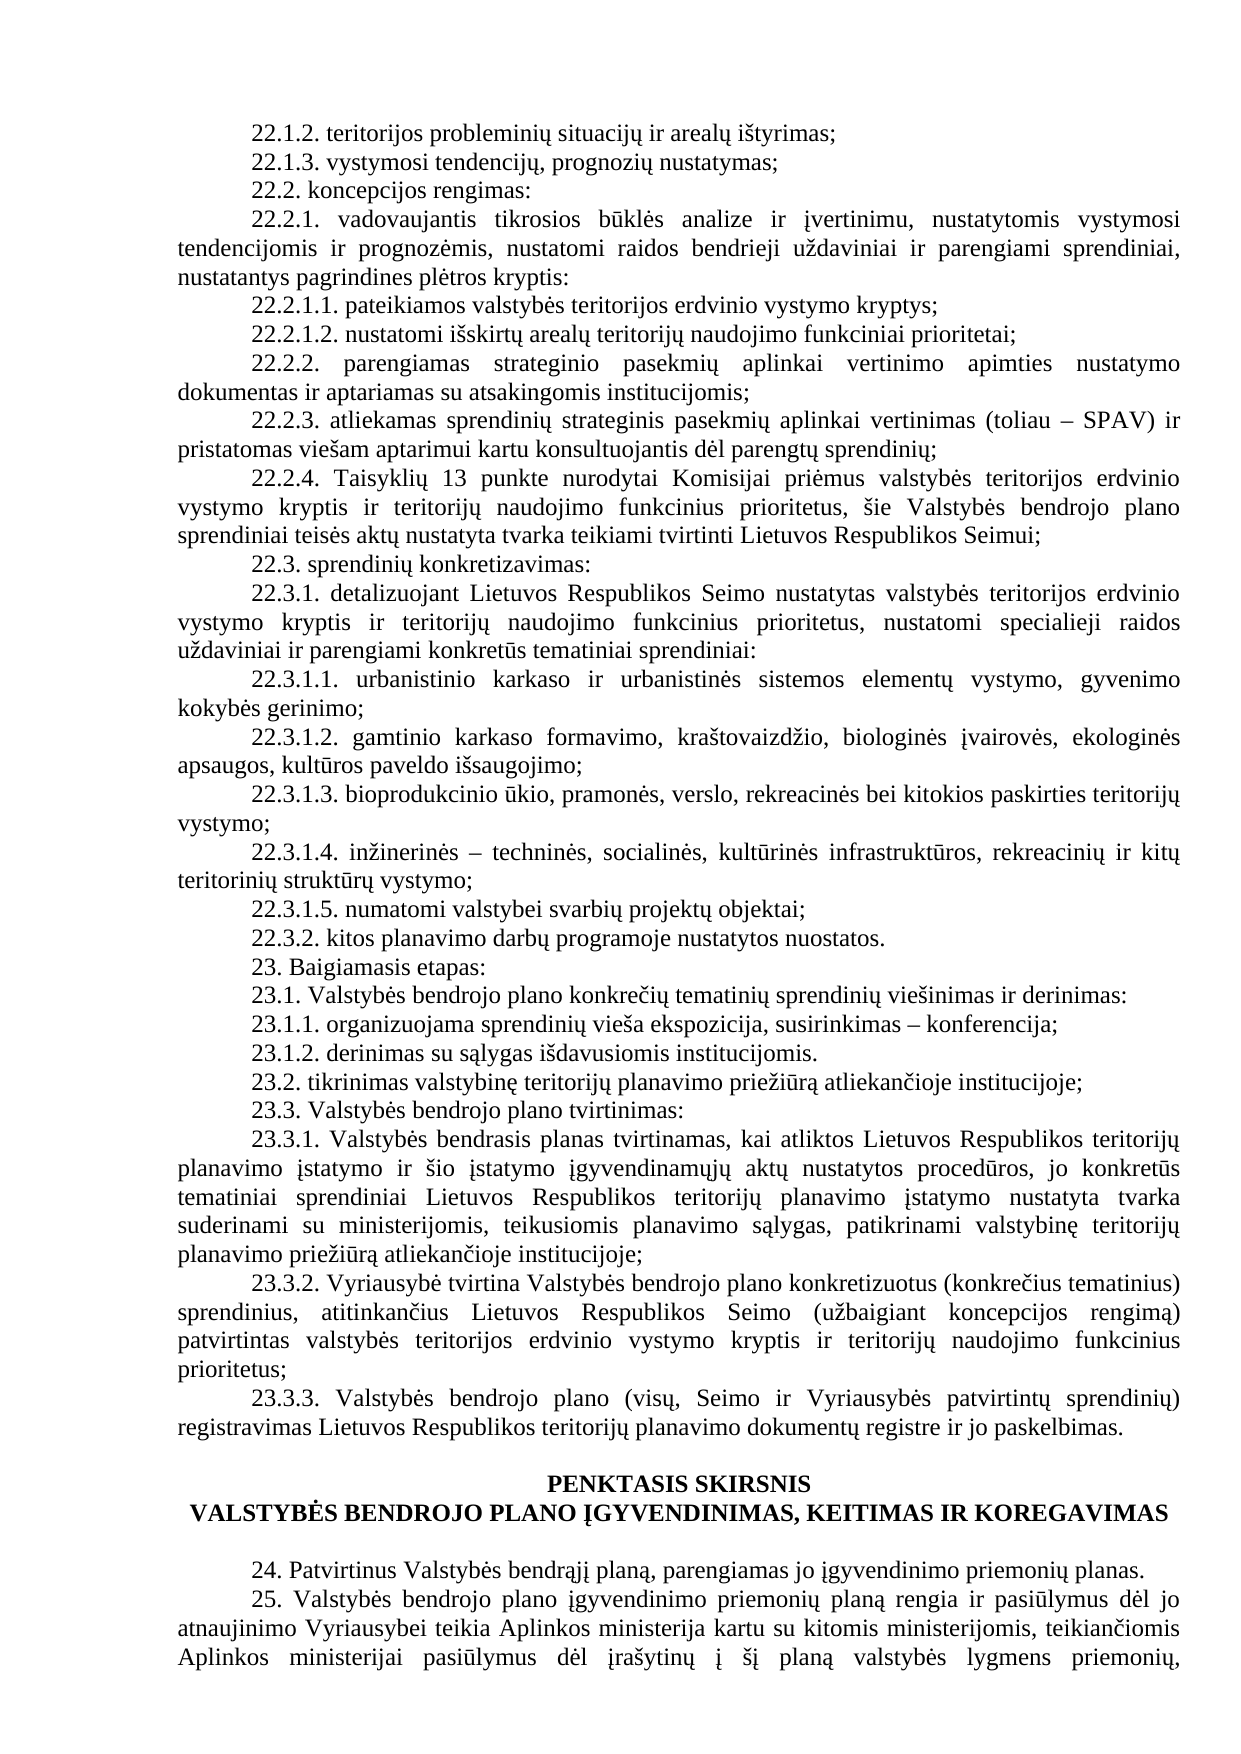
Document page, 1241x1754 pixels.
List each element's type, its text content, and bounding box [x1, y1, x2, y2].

text 22.3.1.2. gamtinio karkaso formavimo, kraštovaizdžio, biologinės įvairovės, ekologinės apsaugos, kultūros paveldo išsaugojimo; [177, 722, 1181, 779]
text 22.1.3. vystymosi tendencijų, prognozių nustatymas; [177, 147, 1181, 176]
text 22.3.1.3. bioprodukcinio ūkio, pramonės, verslo, rekreacinės bei kitokios paskirties teritorijų vystymo; [177, 779, 1181, 837]
text 22.2.3. atliekamas sprendinių strateginis pasekmių aplinkai vertinimas (toliau – SPAV) ir pristatomas viešam aptarimui kartu konsultuojantis dėl parengtų sprendinių; [177, 406, 1181, 463]
text 23.3. Valstybės bendrojo plano tvirtinimas: [177, 1096, 1181, 1124]
text 23.1.1. organizuojama sprendinių vieša ekspozicija, susirinkimas – konferencija; [177, 1009, 1181, 1038]
text 23.1.2. derinimas su sąlygas išdavusiomis institucijomis. [177, 1038, 1181, 1067]
text 24. Patvirtinus Valstybės bendrąjį planą, parengiamas jo įgyvendinimo priemonių planas. [177, 1556, 1181, 1584]
text 22.2.4. Taisyklių 13 punkte nurodytai Komisijai priėmus valstybės teritorijos erdvinio vystymo kryptis ir teritorijų naudojimo funkcinius prioritetus, šie Valstybės bendrojo plano sprendiniai teisės aktų nustatyta tvarka teikiami tvirtinti Lietuvos Respublikos Seimui; [177, 463, 1181, 549]
text 22.3.1.1. urbanistinio karkaso ir urbanistinės sistemos elementų vystymo, gyvenimo kokybės gerinimo; [177, 664, 1181, 722]
text 22.1.2. teritorijos probleminių situacijų ir arealų ištyrimas; [177, 118, 1181, 147]
text 22.3.2. kitos planavimo darbų programoje nustatytos nuostatos. [177, 923, 1181, 952]
text 22.2.2. parengiamas strateginio pasekmių aplinkai vertinimo apimties nustatymo dokumentas ir aptariamas su atsakingomis institucijomis; [177, 348, 1181, 406]
text VALSTYBĖS BENDROJO PLANO ĮGYVENDINIMAS, KEITIMAS IR KOREGAVIMAS [177, 1498, 1181, 1527]
text 22.3.1. detalizuojant Lietuvos Respublikos Seimo nustatytas valstybės teritorijos erdvinio vystymo kryptis ir teritorijų naudojimo funkcinius prioritetus, nustatomi specialieji raidos uždaviniai ir parengiami konkretūs tematiniai sprendiniai: [177, 578, 1181, 664]
text 25. Valstybės bendrojo plano įgyvendinimo priemonių planą rengia ir pasiūlymus dėl jo atnaujinimo Vyriausybei teikia Aplinkos ministerija kartu su kitomis ministerijomis, teikiančiomis Aplinkos ministerijai pasiūlymus dėl įrašytinų į šį planą valstybės lygmens priemonių, [177, 1584, 1181, 1671]
text 23.3.1. Valstybės bendrasis planas tvirtinamas, kai atliktos Lietuvos Respublikos teritorijų planavimo įstatymo ir šio įstatymo įgyvendinamųjų aktų nustatytos procedūros, jo konkretūs tematiniai sprendiniai Lietuvos Respublikos teritorijų planavimo įstatymo nustatyta tvarka suderinami su ministerijomis, teikusiomis planavimo sąlygas, patikrinami valstybinę teritorijų planavimo priežiūrą atliekančioje institucijoje; [177, 1124, 1181, 1268]
text 22.3.1.5. numatomi valstybei svarbių projektų objektai; [177, 894, 1181, 923]
text PENKTASIS SKIRSNIS [177, 1469, 1181, 1498]
text 22.2. koncepcijos rengimas: [177, 176, 1181, 204]
text 22.3. sprendinių konkretizavimas: [177, 549, 1181, 578]
text 23.2. tikrinimas valstybinę teritorijų planavimo priežiūrą atliekančioje institucijoje; [177, 1067, 1181, 1096]
text 23.3.2. Vyriausybė tvirtina Valstybės bendrojo plano konkretizuotus (konkrečius tematinius) sprendinius, atitinkančius Lietuvos Respublikos Seimo (užbaigiant koncepcijos rengimą) patvirtintas valstybės teritorijos erdvinio vystymo kryptis ir teritorijų naudojimo funkcinius prioritetus; [177, 1268, 1181, 1383]
text 23. Baigiamasis etapas: [177, 952, 1181, 981]
text 22.3.1.4. inžinerinės – techninės, socialinės, kultūrinės infrastruktūros, rekreacinių ir kitų teritorinių struktūrų vystymo; [177, 837, 1181, 894]
text 22.2.1.1. pateikiamos valstybės teritorijos erdvinio vystymo kryptys; [177, 291, 1181, 319]
text 22.2.1. vadovaujantis tikrosios būklės analize ir įvertinimu, nustatytomis vystymosi tendencijomis ir prognozėmis, nustatomi raidos bendrieji uždaviniai ir parengiami sprendiniai, nustatantys pagrindines plėtros kryptis: [177, 204, 1181, 291]
text 22.2.1.2. nustatomi išskirtų arealų teritorijų naudojimo funkciniai prioritetai; [177, 319, 1181, 348]
text 23.1. Valstybės bendrojo plano konkrečių tematinių sprendinių viešinimas ir derinimas: [177, 981, 1181, 1009]
text 23.3.3. Valstybės bendrojo plano (visų, Seimo ir Vyriausybės patvirtintų sprendinių) registravimas Lietuvos Respublikos teritorijų planavimo dokumentų registre ir jo paskelbimas. [177, 1383, 1181, 1441]
